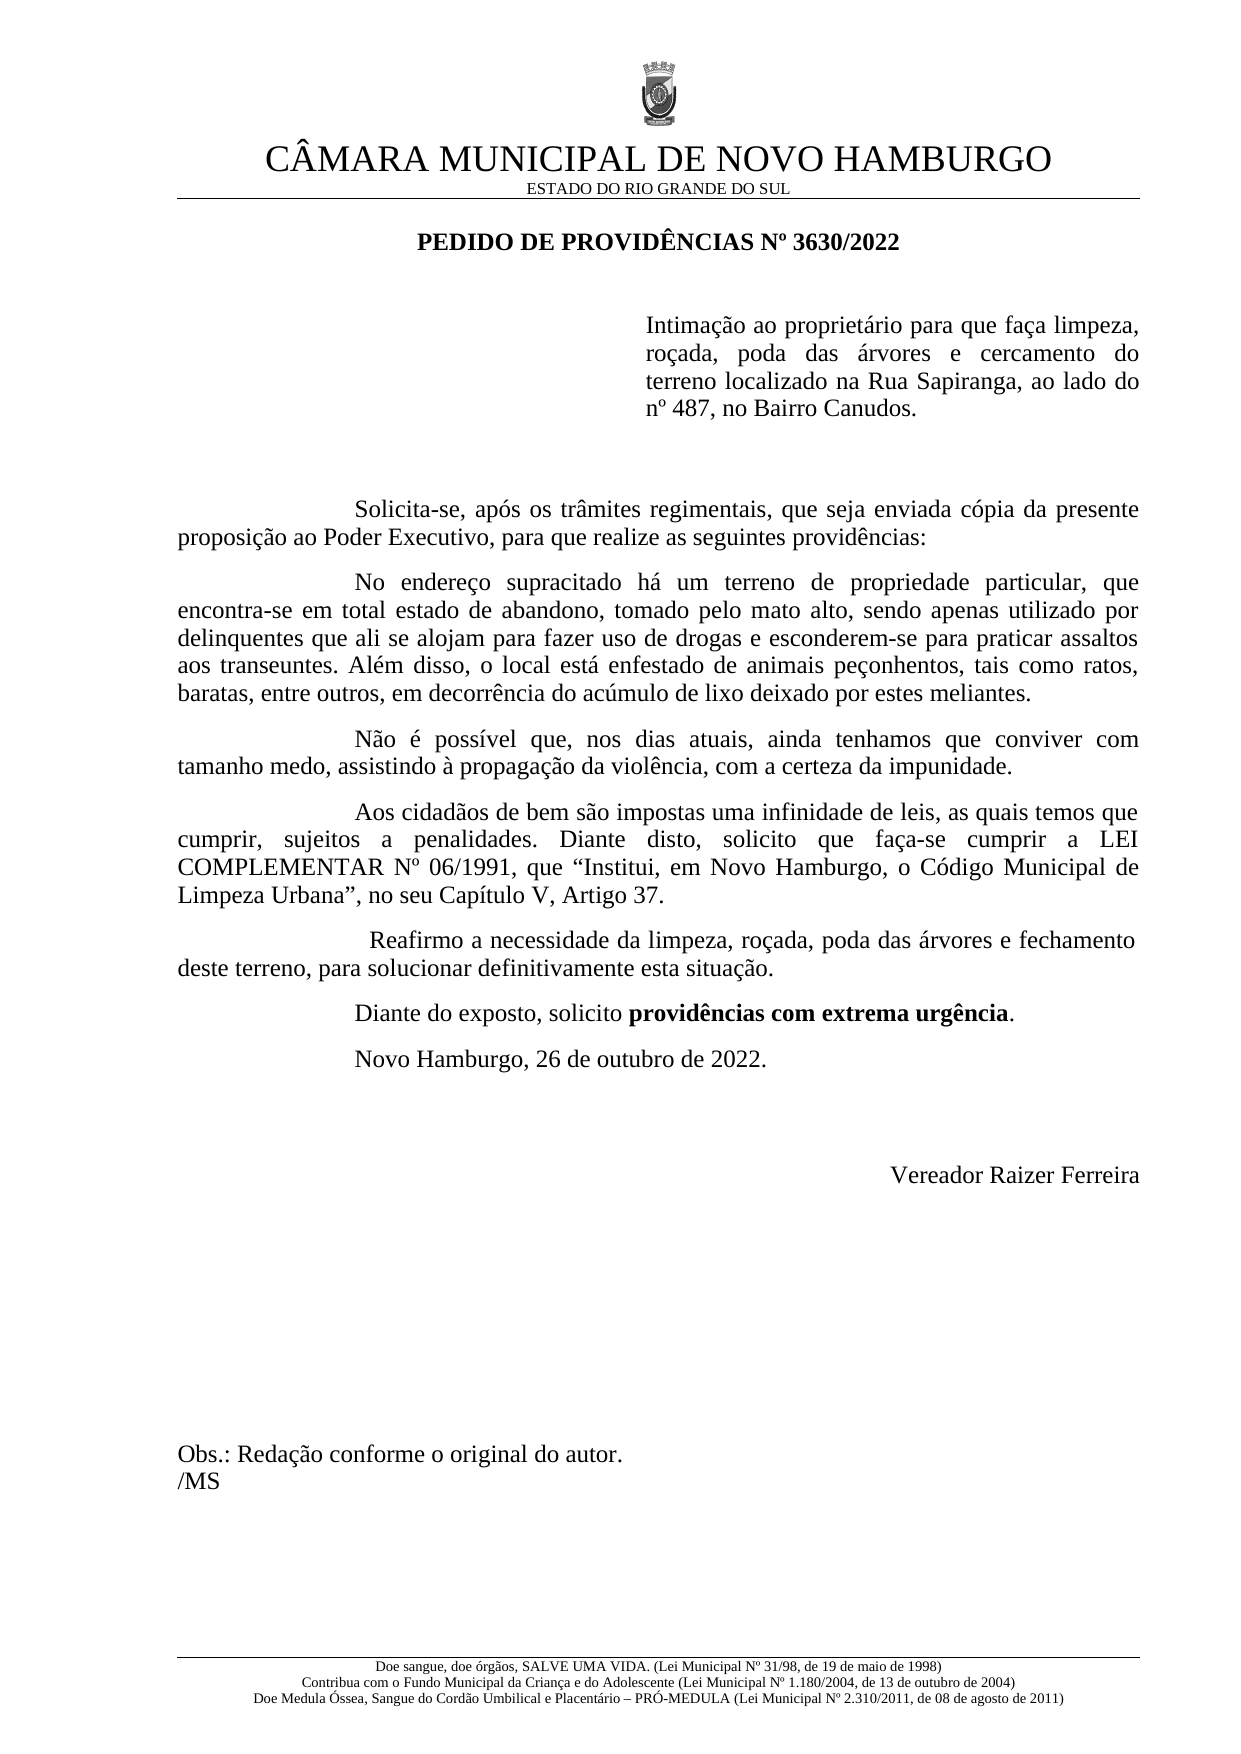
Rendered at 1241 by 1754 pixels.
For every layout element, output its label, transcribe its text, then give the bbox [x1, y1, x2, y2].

text Não é possível que, nos dias atuais, ainda tenhamos que conviver com tamanho medo, assistindo à propagação da violência, com a certeza da impunidade. [177, 725, 1140, 780]
text Solicita-se, após os trâmites regimentais, que seja enviada cópia da presente proposição ao Poder Executivo, para que realize as seguintes providências: [177, 495, 1140, 551]
text Novo Hamburgo, 26 de outubro de 2022. [177, 1045, 1140, 1073]
text Aos cidadãos de bem são impostas uma infinidade de leis, as quais temos que cumprir, sujeitos a penalidades. Diante disto, solicito que faça-se cumprir a LEI COMPLEMENTAR Nº 06/1991, que “Institui, em Novo Hamburgo, o Código Municipal de Limpeza Urbana”, no seu Capítulo V, Artigo 37. [177, 798, 1140, 909]
text Intimação ao proprietário para que faça limpeza, roçada, poda das árvores e cercamento do terreno localizado na Rua Sapiranga, ao lado do nº 487, no Bairro Canudos. [646, 311, 1140, 422]
text Diante do exposto, solicito providências com extrema urgência. [177, 999, 1140, 1027]
text No endereço supracitado há um terreno de propriedade particular, que encontra-se em total estado de abandono, tomado pelo mato alto, sendo apenas utilizado por delinquentes que ali se alojam para fazer uso de drogas e esconderem-se para praticar assaltos aos transeuntes. Além disso, o local está enfestado de animais peçonhentos, tais como ratos, baratas, entre outros, em decorrência do acúmulo de lixo deixado por estes meliantes. [177, 568, 1140, 707]
text /MS [177, 1467, 1140, 1495]
text Obs.: Redação conforme o original do autor. [177, 1440, 1140, 1467]
text Vereador Raizer Ferreira [768, 1161, 1140, 1189]
text PEDIDO DE PROVIDÊNCIAS Nº 3630/2022 [177, 228, 1140, 256]
text Reafirmo a necessidade da limpeza, roçada, poda das árvores e fechamento deste terreno, para solucionar definitivamente esta situação. [177, 926, 1140, 982]
